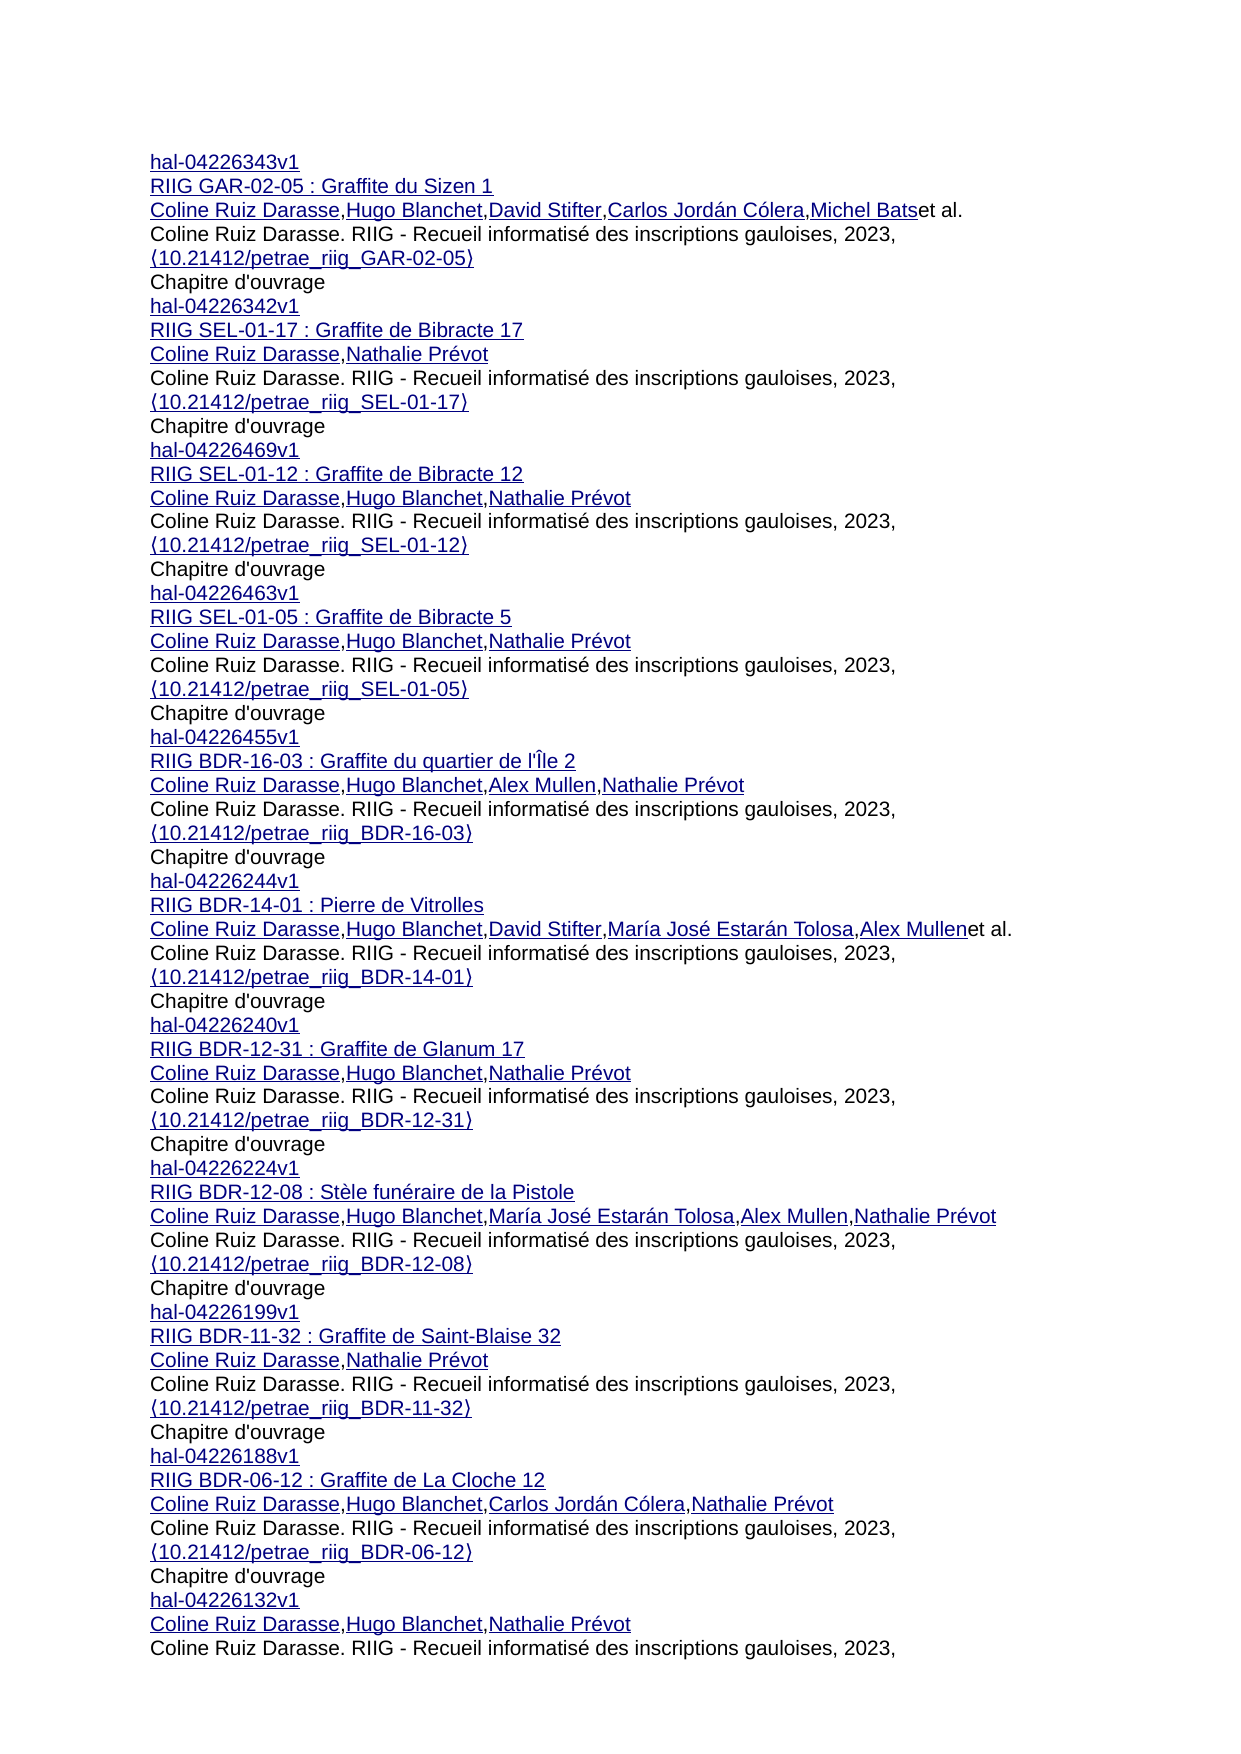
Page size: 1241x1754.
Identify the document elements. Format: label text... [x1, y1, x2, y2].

table_cell RIIG BDR-11-32 : Graffite de Saint-Blaise 32 Coline Ruiz Darasse,Nathalie Prévot Coline Ruiz Darasse. RIIG - Recueil informatisé des inscriptions gauloises, 2023, ⟨10.21412/petrae_riig_BDR-11-32⟩ Chapitre d'ouvrage hal-04226188v1 [150, 1324, 1090, 1468]
table_cell hal-04226343v1 [150, 150, 1090, 174]
table_cell RIIG BDR-16-03 : Graffite du quartier de l'Île 2 Coline Ruiz Darasse,Hugo Blanchet,Alex Mullen,Nathalie Prévot Coline Ruiz Darasse. RIIG - Recueil informatisé des inscriptions gauloises, 2023, ⟨10.21412/petrae_riig_BDR-16-03⟩ Chapitre d'ouvrage hal-04226244v1 [150, 749, 1090, 893]
table_cell RIIG SEL-01-12 : Graffite de Bibracte 12 Coline Ruiz Darasse,Hugo Blanchet,Nathalie Prévot Coline Ruiz Darasse. RIIG - Recueil informatisé des inscriptions gauloises, 2023, ⟨10.21412/petrae_riig_SEL-01-12⟩ Chapitre d'ouvrage hal-04226463v1 [150, 461, 1090, 605]
table_cell RIIG BDR-12-31 : Graffite de Glanum 17 Coline Ruiz Darasse,Hugo Blanchet,Nathalie Prévot Coline Ruiz Darasse. RIIG - Recueil informatisé des inscriptions gauloises, 2023, ⟨10.21412/petrae_riig_BDR-12-31⟩ Chapitre d'ouvrage hal-04226224v1 [150, 1036, 1090, 1180]
table_cell RIIG BDR-06-12 : Graffite de La Cloche 12 Coline Ruiz Darasse,Hugo Blanchet,Carlos Jordán Cólera,Nathalie Prévot Coline Ruiz Darasse. RIIG - Recueil informatisé des inscriptions gauloises, 2023, ⟨10.21412/petrae_riig_BDR-06-12⟩ Chapitre d'ouvrage hal-04226132v1 [150, 1468, 1090, 1611]
table_cell RIIG SEL-01-05 : Graffite de Bibracte 5 Coline Ruiz Darasse,Hugo Blanchet,Nathalie Prévot Coline Ruiz Darasse. RIIG - Recueil informatisé des inscriptions gauloises, 2023, ⟨10.21412/petrae_riig_SEL-01-05⟩ Chapitre d'ouvrage hal-04226455v1 [150, 605, 1090, 749]
table_cell RIIG BDR-12-08 : Stèle funéraire de la Pistole Coline Ruiz Darasse,Hugo Blanchet,María José Estarán Tolosa,Alex Mullen,Nathalie Prévot Coline Ruiz Darasse. RIIG - Recueil informatisé des inscriptions gauloises, 2023, ⟨10.21412/petrae_riig_BDR-12-08⟩ Chapitre d'ouvrage hal-04226199v1 [150, 1180, 1090, 1324]
table_cell RIIG SEL-01-17 : Graffite de Bibracte 17 Coline Ruiz Darasse,Nathalie Prévot Coline Ruiz Darasse. RIIG - Recueil informatisé des inscriptions gauloises, 2023, ⟨10.21412/petrae_riig_SEL-01-17⟩ Chapitre d'ouvrage hal-04226469v1 [150, 318, 1090, 461]
table_cell RIIG BDR-06-09 : Graffite de La Cloche 7 Coline Ruiz Darasse,Hugo Blanchet,Nathalie Prévot Coline Ruiz Darasse. RIIG - Recueil informatisé des inscriptions gauloises, 2023, ⟨10.21412/petrae_riig_BDR-06-09⟩ Chapitre d'ouvrage hal-04226129v1 [150, 1611, 1090, 1659]
table_cell RIIG GAR-02-05 : Graffite du Sizen 1 Coline Ruiz Darasse,Hugo Blanchet,David Stifter,Carlos Jordán Cólera,Michel Batset al. Coline Ruiz Darasse. RIIG - Recueil informatisé des inscriptions gauloises, 2023, ⟨10.21412/petrae_riig_GAR-02-05⟩ Chapitre d'ouvrage hal-04226342v1 [150, 174, 1090, 318]
table_cell RIIG BDR-14-01 : Pierre de Vitrolles Coline Ruiz Darasse,Hugo Blanchet,David Stifter,María José Estarán Tolosa,Alex Mullenet al. Coline Ruiz Darasse. RIIG - Recueil informatisé des inscriptions gauloises, 2023, ⟨10.21412/petrae_riig_BDR-14-01⟩ Chapitre d'ouvrage hal-04226240v1 [150, 893, 1090, 1036]
